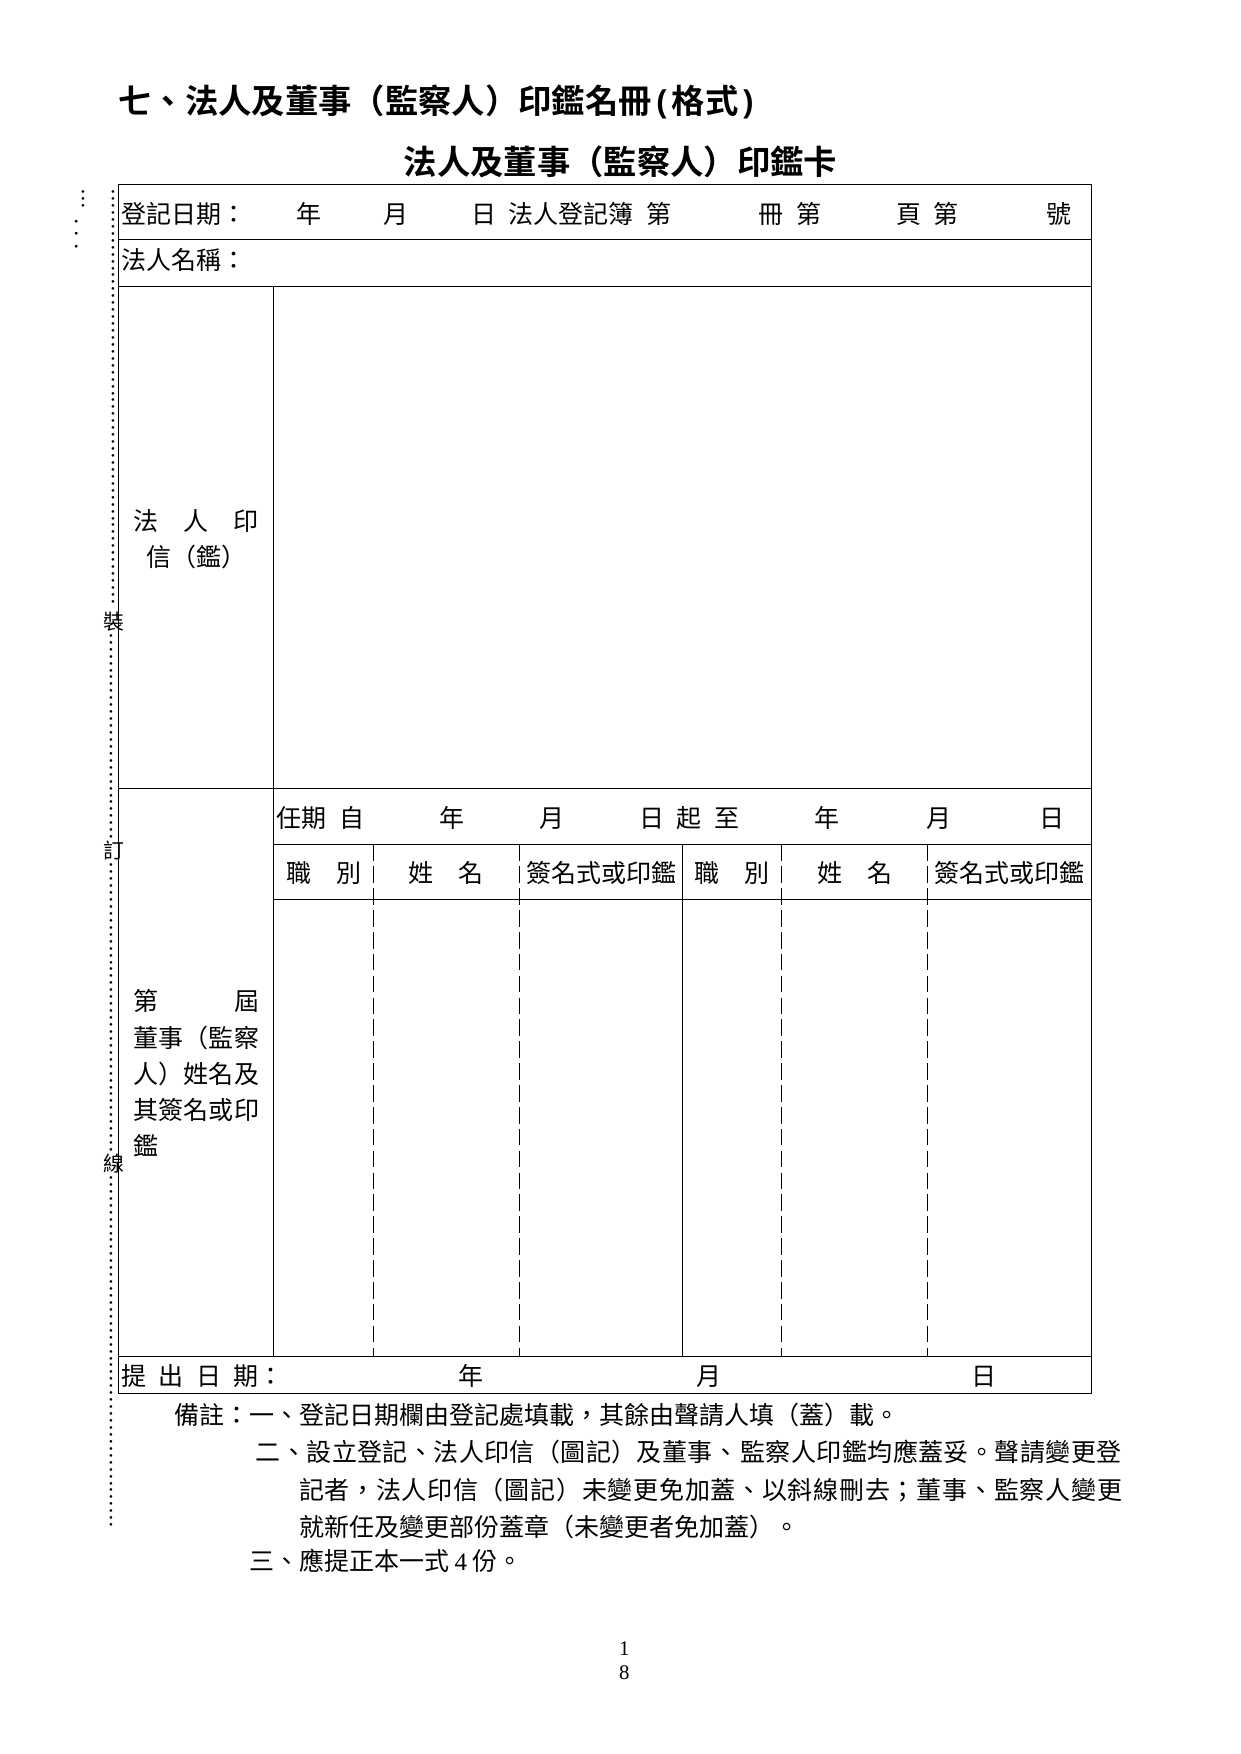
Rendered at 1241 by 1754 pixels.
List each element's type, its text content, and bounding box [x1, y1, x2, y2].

table_cell 姓 名 [373, 845, 519, 899]
table_cell 職 別 [274, 845, 373, 899]
table_cell [520, 900, 682, 1356]
table_cell [274, 900, 373, 1356]
table_header 登記日期： 年 月 日 法人登記簿 第 冊 第 頁 第 號 [119, 185, 1091, 239]
table_cell 任期 自 年 月 日 起 至 年 月 日 [274, 789, 1091, 844]
table_cell 職 別 [683, 845, 781, 899]
table_cell 提 出 日 期： 年 月 日 [119, 1357, 1091, 1393]
table_cell [928, 900, 1091, 1356]
table_cell 簽名式或印鑑 [520, 845, 682, 899]
text 七、法人及董事（監察人）印鑑名冊(格式) [118, 75, 1122, 123]
table_cell 法 人 印 信（鑑） [119, 287, 273, 788]
text 三、應提正本一式4份。 [249, 1544, 1122, 1577]
table_cell [781, 900, 928, 1356]
table_cell 法人名稱： [119, 240, 1091, 286]
text 二、設立登記、法人印信（圖記）及董事、監察人印鑑均應蓋妥。聲請變更登記者，法人印信（圖記）未變更免加蓋、以斜線刪去；董事、監察人變更就新任及變更部份蓋章（未變更者免加蓋）。 [256, 1432, 1122, 1544]
text 法人及董事（監察人）印鑑卡 [118, 136, 1122, 184]
table_cell 姓 名 [781, 845, 928, 899]
table_cell 第 屆董事（監察人）姓名及其簽名或印鑑 [119, 789, 273, 1356]
table_cell [274, 287, 1091, 788]
table_cell [683, 900, 781, 1356]
table_cell [373, 900, 519, 1356]
text 備註：一、登記日期欄由登記處填載，其餘由聲請人填（蓋）載。 [174, 1394, 1122, 1432]
table_cell 簽名式或印鑑 [928, 845, 1091, 899]
